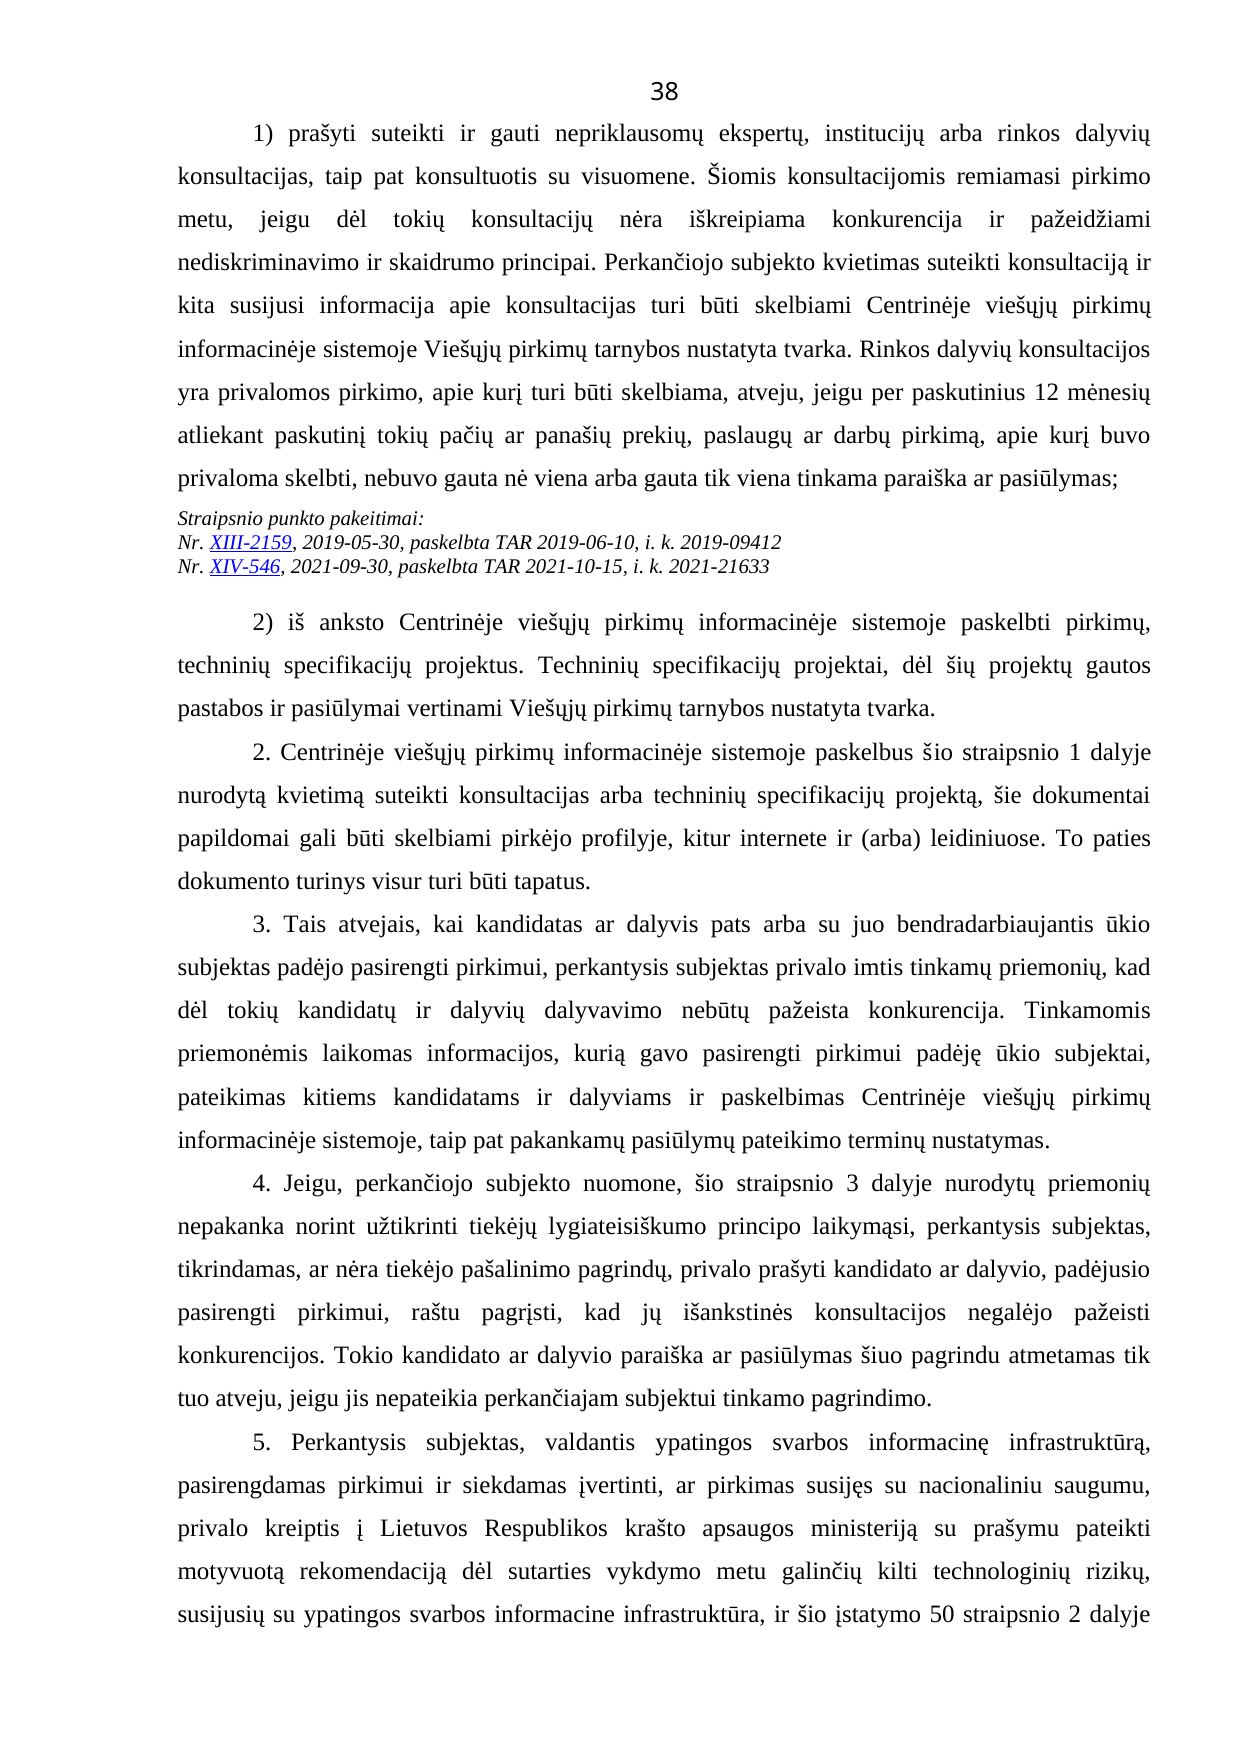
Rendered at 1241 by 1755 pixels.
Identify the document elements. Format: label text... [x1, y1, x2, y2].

text 4. Jeigu, perkančiojo subjekto nuomone, šio straipsnio 3 dalyje nurodytų priemonių nepakanka norint užtikrinti tiekėjų lygiateisiškumo principo laikymąsi, perkantysis subjektas, tikrindamas, ar nėra tiekėjo pašalinimo pagrindų, privalo prašyti kandidato ar dalyvio, padėjusio pasirengti pirkimui, raštu pagrįsti, kad jų išankstinės konsultacijos negalėjo pažeisti konkurencijos. Tokio kandidato ar dalyvio paraiška ar pasiūlymas šiuo pagrindu atmetamas tik tuo atveju, jeigu jis nepateikia perkančiajam subjektui tinkamo pagrindimo. [177, 1168, 1152, 1412]
text Straipsnio punkto pakeitimai: [177, 506, 1152, 530]
text 2) iš anksto Centrinėje viešųjų pirkimų informacinėje sistemoje paskelbti pirkimų, techninių specifikacijų projektus. Techninių specifikacijų projektai, dėl šių projektų gautos pastabos ir pasiūlymai vertinami Viešųjų pirkimų tarnybos nustatyta tvarka. [177, 607, 1152, 722]
text Nr. XIII-2159, 2019-05-30, paskelbta TAR 2019-06-10, i. k. 2019-09412 [177, 530, 1152, 554]
text 3. Tais atvejais, kai kandidatas ar dalyvis pats arba su juo bendradarbiaujantis ūkio subjektas padėjo pasirengti pirkimui, perkantysis subjektas privalo imtis tinkamų priemonių, kad dėl tokių kandidatų ir dalyvių dalyvavimo nebūtų pažeista konkurencija. Tinkamomis priemonėmis laikomas informacijos, kurią gavo pasirengti pirkimui padėję ūkio subjektai, pateikimas kitiems kandidatams ir dalyviams ir paskelbimas Centrinėje viešųjų pirkimų informacinėje sistemoje, taip pat pakankamų pasiūlymų pateikimo terminų nustatymas. [177, 909, 1152, 1153]
text Nr. XIV-546, 2021-09-30, paskelbta TAR 2021-10-15, i. k. 2021-21633 [177, 554, 1152, 578]
text 5. Perkantysis subjektas, valdantis ypatingos svarbos informacinę infrastruktūrą, pasirengdamas pirkimui ir siekdamas įvertinti, ar pirkimas susijęs su nacionaliniu saugumu, privalo kreiptis į Lietuvos Respublikos krašto apsaugos ministeriją su prašymu pateikti motyvuotą rekomendaciją dėl sutarties vykdymo metu galinčių kilti technologinių rizikų, susijusių su ypatingos svarbos informacine infrastruktūra, ir šio įstatymo 50 straipsnio 2 dalyje [177, 1427, 1152, 1628]
text 1) prašyti suteikti ir gauti nepriklausomų ekspertų, institucijų arba rinkos dalyvių konsultacijas, taip pat konsultuotis su visuomene. Šiomis konsultacijomis remiamasi pirkimo metu, jeigu dėl tokių konsultacijų nėra iškreipiama konkurencija ir pažeidžiami nediskriminavimo ir skaidrumo principai. Perkančiojo subjekto kvietimas suteikti konsultaciją ir kita susijusi informacija apie konsultacijas turi būti skelbiami Centrinėje viešųjų pirkimų informacinėje sistemoje Viešųjų pirkimų tarnybos nustatyta tvarka. Rinkos dalyvių konsultacijos yra privalomos pirkimo, apie kurį turi būti skelbiama, atveju, jeigu per paskutinius 12 mėnesių atliekant paskutinį tokių pačių ar panašių prekių, paslaugų ar darbų pirkimą, apie kurį buvo privaloma skelbti, nebuvo gauta nė viena arba gauta tik viena tinkama paraiška ar pasiūlymas; [177, 118, 1152, 492]
text 2. Centrinėje viešųjų pirkimų informacinėje sistemoje paskelbus šio straipsnio 1 dalyje nurodytą kvietimą suteikti konsultacijas arba techninių specifikacijų projektą, šie dokumentai papildomai gali būti skelbiami pirkėjo profilyje, kitur internete ir (arba) leidiniuose. To paties dokumento turinys visur turi būti tapatus. [177, 737, 1152, 895]
